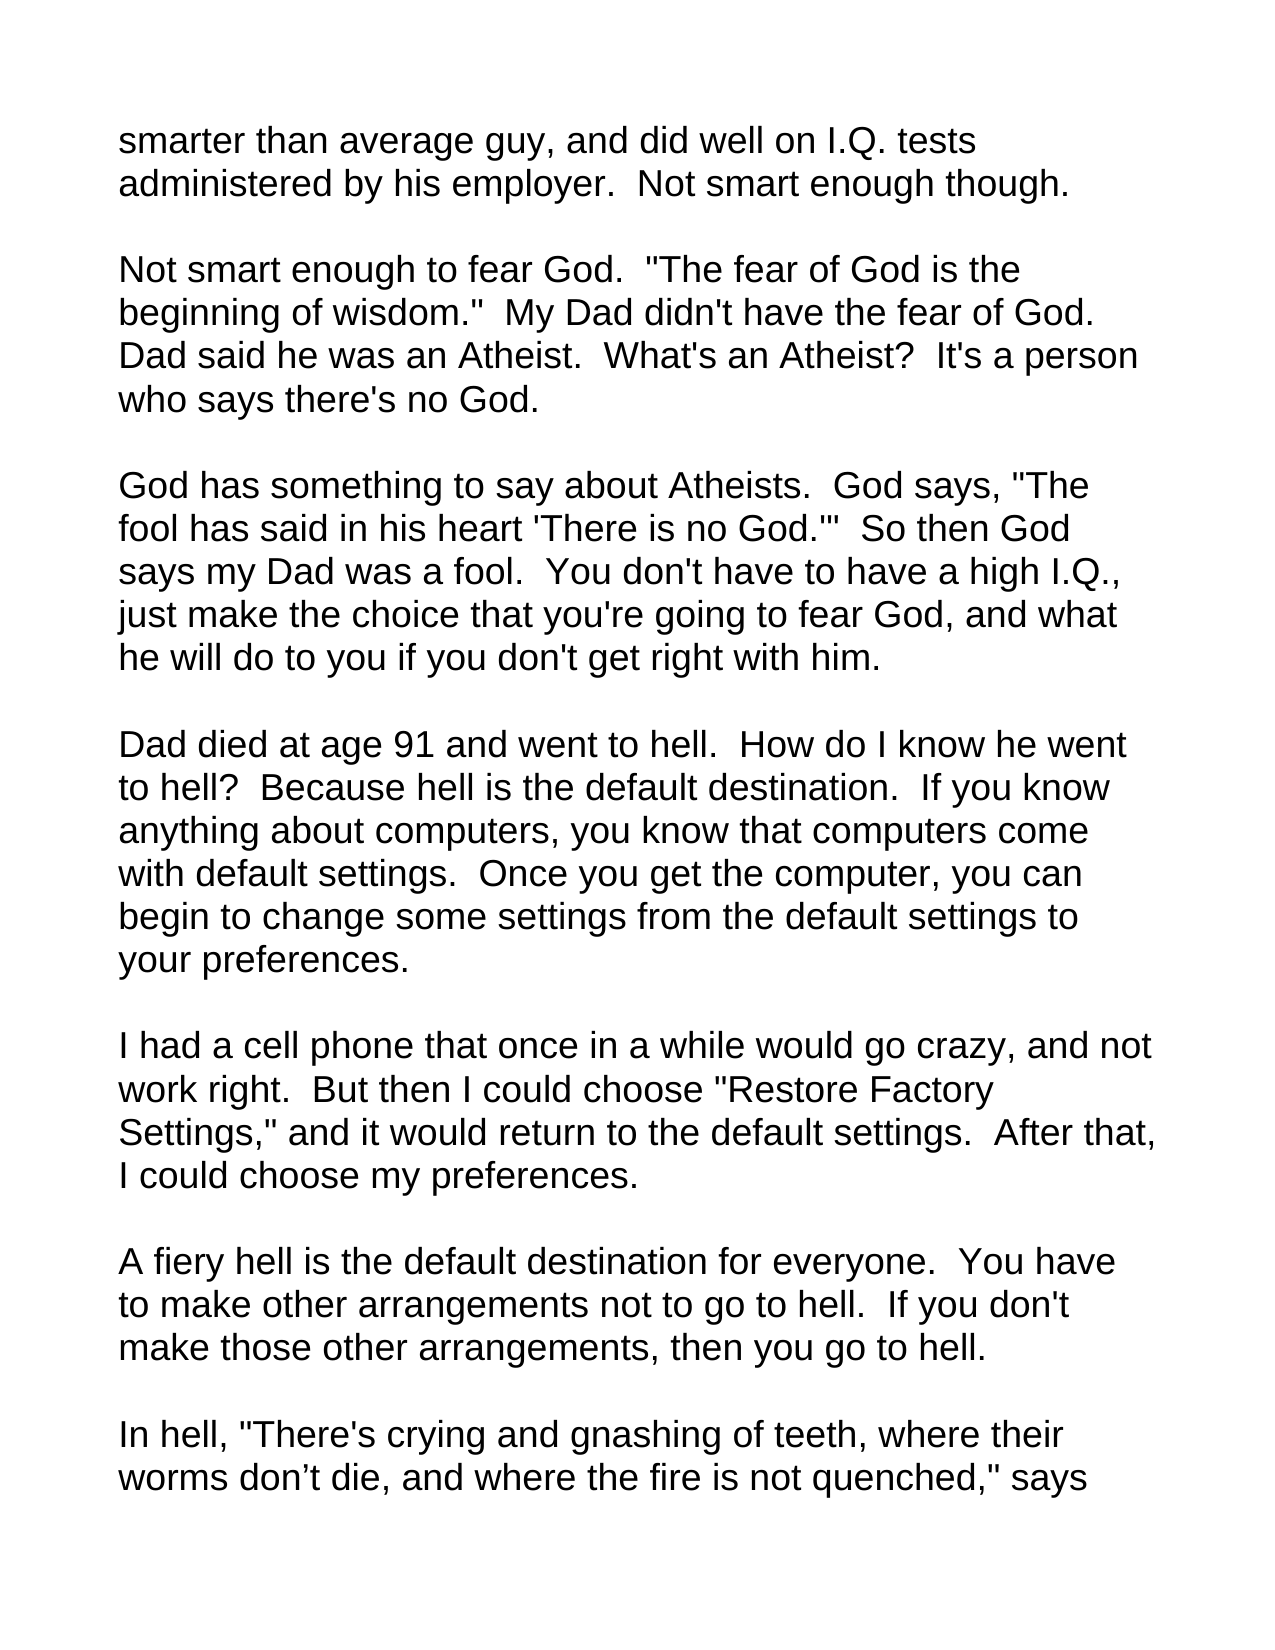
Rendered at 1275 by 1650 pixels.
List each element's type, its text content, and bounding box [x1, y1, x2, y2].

text I had a cell phone that once in a while would go crazy, and not work right. But then I could choose "Restore Factory Settings," and it would return to the default settings. After that, I could choose my preferences. [118, 1024, 1157, 1196]
text smarter than average guy, and did well on I.Q. tests administered by his employer. Not smart enough though. [118, 118, 1157, 204]
text A fiery hell is the default destination for everyone. You have to make other arrangements not to go to hell. If you don't make those other arrangements, then you go to hell. [118, 1239, 1157, 1369]
text Not smart enough to fear God. "The fear of God is the beginning of wisdom." My Dad didn't have the fear of God. Dad said he was an Atheist. What's an Atheist? It's a person who says there's no God. [118, 247, 1157, 420]
text God has something to say about Atheists. God says, "The fool has said in his heart 'There is no God.'" So then God says my Dad was a fool. You don't have to have a high I.Q., just make the choice that you're going to fear God, and what he will do to you if you don't get right with him. [118, 463, 1157, 679]
text In hell, "There's crying and gnashing of teeth, where their worms don’t die, and where the fire is not quenched," says [118, 1412, 1157, 1498]
text Dad died at age 91 and went to hell. How do I know he went to hell? Because hell is the default destination. If you know anything about computers, you know that computers come with default settings. Once you get the computer, you can begin to change some settings from the default settings to your preferences. [118, 722, 1157, 981]
